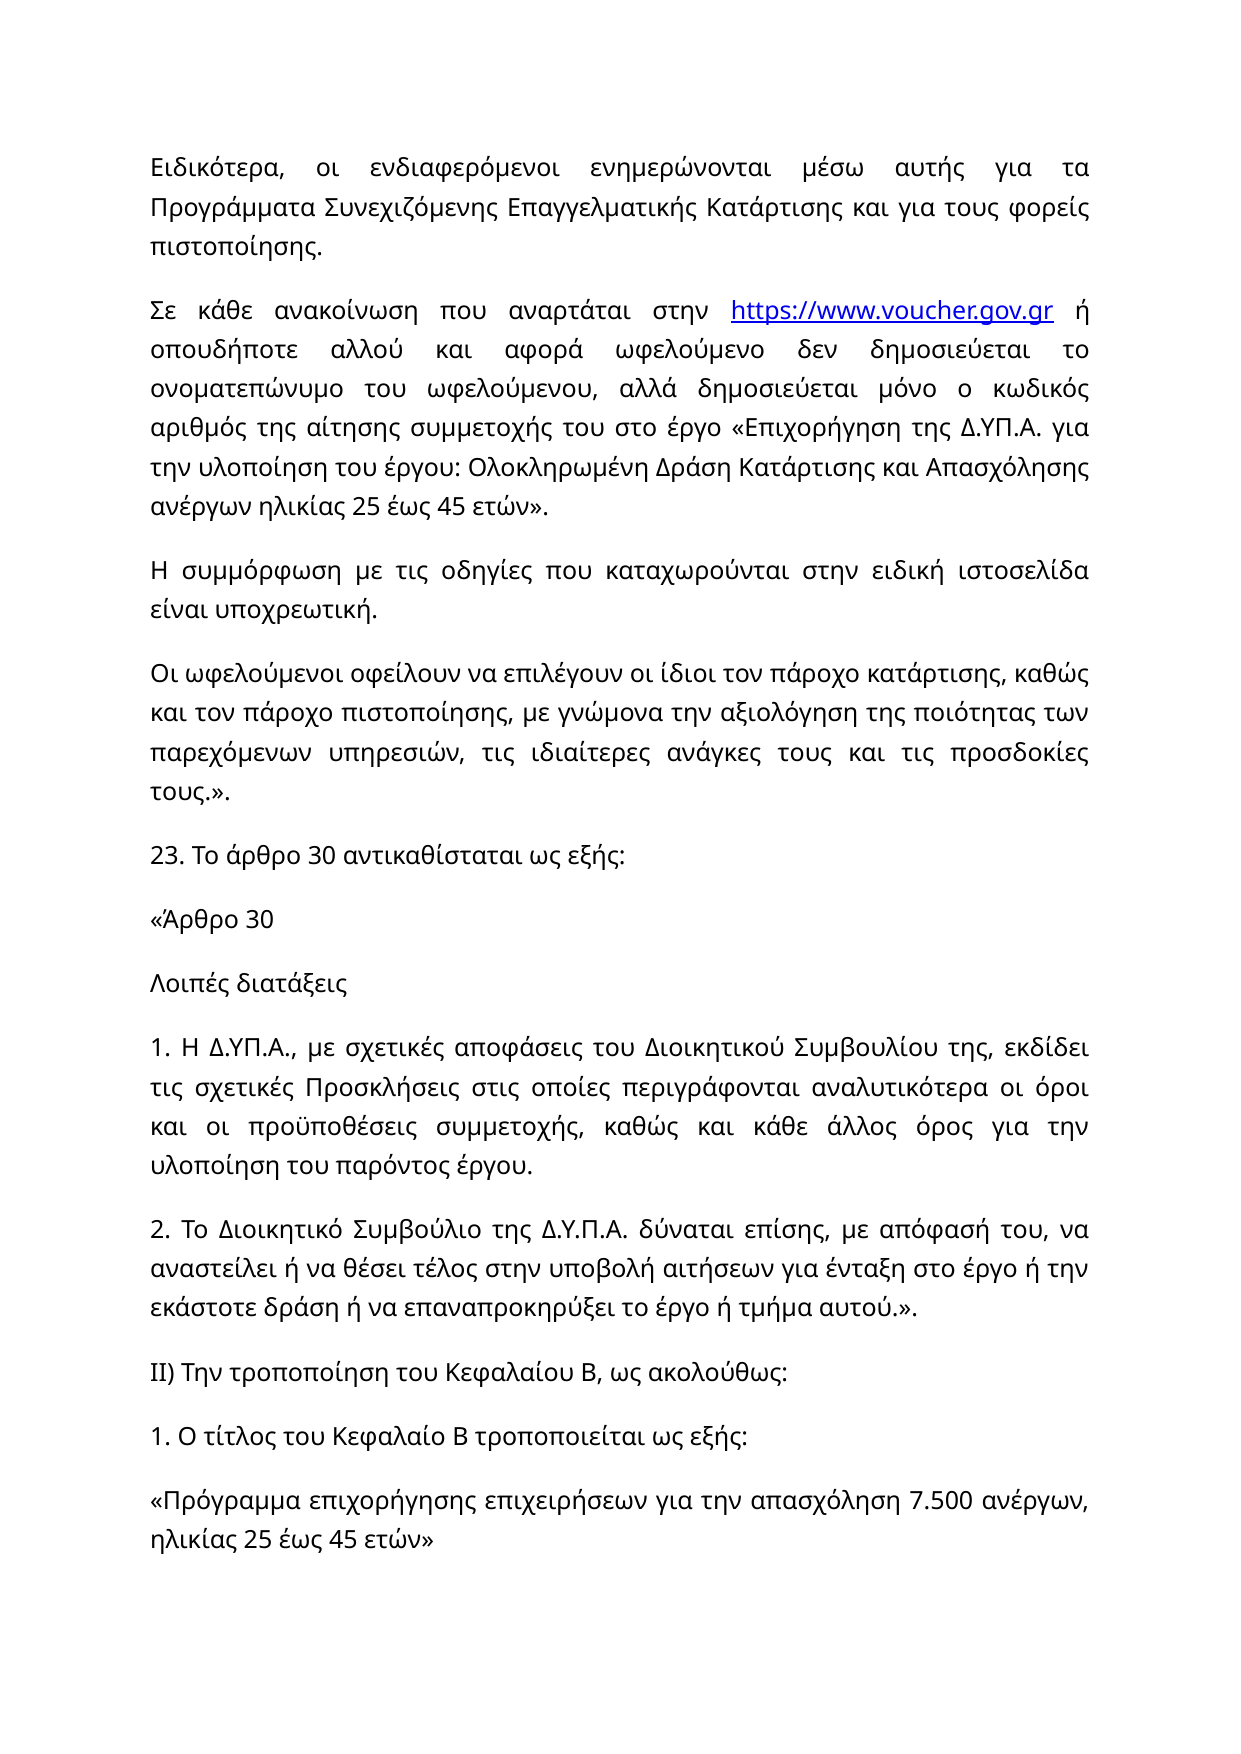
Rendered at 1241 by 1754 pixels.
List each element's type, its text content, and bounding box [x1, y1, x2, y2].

text Οι ωφελούμενοι οφείλουν να επιλέγουν οι ίδιοι τον πάροχο κατάρτισης, καθώς και τον πάροχο πιστοποίησης, με γνώμονα την αξιολόγηση της ποιότητας των παρεχόμενων υπηρεσιών, τις ιδιαίτερες ανάγκες τους και τις προσδοκίες τους.». [150, 656, 1090, 807]
text «Πρόγραμμα επιχορήγησης επιχειρήσεων για την απασχόληση 7.500 ανέργων, ηλικίας 25 έως 45 ετών» [150, 1482, 1090, 1556]
text 1. Ο τίτλος του Κεφαλαίο Β τροποποιείται ως εξής: [150, 1418, 1090, 1452]
text 1. Η Δ.ΥΠ.Α., με σχετικές αποφάσεις του Διοικητικού Συμβουλίου της, εκδίδει τις σχετικές Προσκλήσεις στις οποίες περιγράφονται αναλυτικότερα οι όροι και οι προϋποθέσεις συμμετοχής, καθώς και κάθε άλλος όρος για την υλοποίηση του παρόντος έργου. [150, 1030, 1090, 1182]
text Λοιπές διατάξεις [150, 966, 1090, 1000]
text 23. Το άρθρο 30 αντικαθίσταται ως εξής: [150, 837, 1090, 872]
text «Άρθρο 30 [150, 902, 1090, 936]
text 2. Το Διοικητικό Συμβούλιο της Δ.Υ.Π.Α. δύναται επίσης, με απόφασή του, να αναστείλει ή να θέσει τέλος στην υποβολή αιτήσεων για ένταξη στο έργο ή την εκάστοτε δράση ή να επαναπροκηρύξει το έργο ή τμήμα αυτού.». [150, 1212, 1090, 1324]
text Η συμμόρφωση με τις οδηγίες που καταχωρούνται στην ειδική ιστοσελίδα είναι υποχρεωτική. [150, 552, 1090, 626]
text ΙΙ) Την τροποποίηση του Κεφαλαίου Β, ως ακολούθως: [150, 1354, 1090, 1388]
text Σε κάθε ανακοίνωση που αναρτάται στην https://www.voucher.gov.gr ή οπουδήποτε αλλού και αφορά ωφελούμενο δεν δημοσιεύεται το ονοματεπώνυμο του ωφελούμενου, αλλά δημοσιεύεται μόνο ο κωδικός αριθμός της αίτησης συμμετοχής του στο έργο «Επιχορήγηση της Δ.ΥΠ.Α. για την υλοποίηση του έργου: Ολοκληρωμένη Δράση Κατάρτισης και Απασχόλησης ανέργων ηλικίας 25 έως 45 ετών». [150, 292, 1090, 522]
text Ειδικότερα, οι ενδιαφερόμενοι ενημερώνονται μέσω αυτής για τα Προγράμματα Συνεχιζόμενης Επαγγελματικής Κατάρτισης και για τους φορείς πιστοποίησης. [150, 150, 1090, 262]
